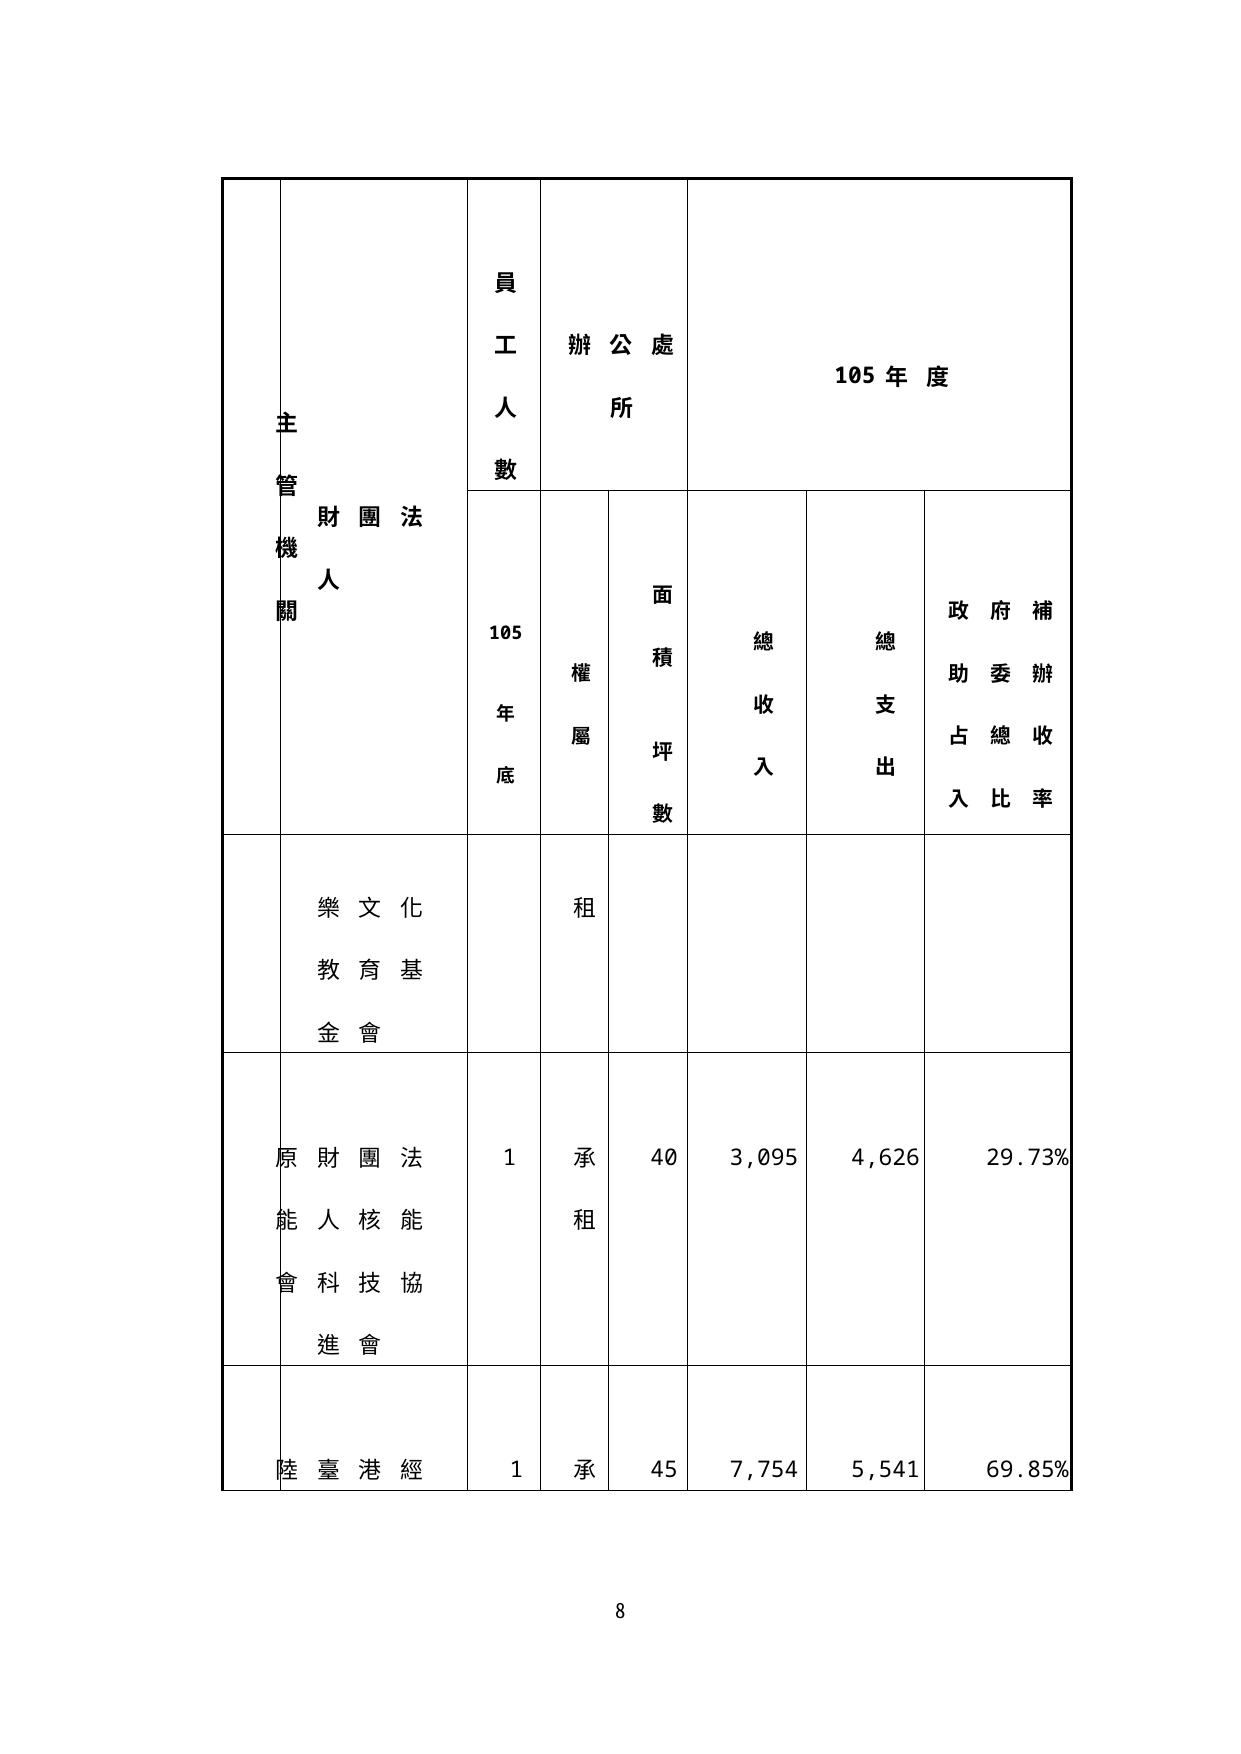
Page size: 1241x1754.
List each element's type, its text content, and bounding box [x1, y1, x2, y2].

table_cell [925, 835, 1070, 1052]
table_cell 總支出 [807, 491, 924, 833]
table_cell 69.85% [925, 1366, 1070, 1490]
table_cell 29.73% [925, 1053, 1070, 1365]
table_cell 1 [468, 1053, 540, 1365]
table_cell 面積 坪數 [609, 491, 687, 833]
table_cell 財團法人核能科技協進會 [281, 1053, 467, 1365]
table_cell 政府補助委辦占總收入比率 [925, 491, 1070, 833]
table_cell [609, 835, 687, 1052]
table_header 財團法人 [281, 180, 467, 833]
table_cell 租 [541, 835, 608, 1052]
table_cell 1 [468, 1366, 540, 1490]
table_cell 45 [609, 1366, 687, 1490]
table_cell [807, 835, 924, 1052]
table_cell 3,095 [688, 1053, 806, 1365]
table_cell 權屬 [541, 491, 608, 833]
table_cell 總收入 [688, 491, 806, 833]
table_cell 陸委會 [224, 1366, 280, 1490]
table_cell 臺港經濟文化合作策進會 [281, 1366, 467, 1490]
table_header 員工人數 [468, 180, 540, 490]
table_cell 文化 部 [224, 835, 280, 1052]
table_cell 樂文化教育基金會 [281, 835, 467, 1052]
table_header 辦公處所 [541, 180, 687, 490]
table_cell 承 [541, 1366, 608, 1490]
table_cell 40 [609, 1053, 687, 1365]
table_header 主管機關 [224, 180, 280, 833]
table_cell 原能 會 [224, 1053, 280, 1365]
table_cell [688, 835, 806, 1052]
table_cell 承租 [541, 1053, 608, 1365]
table_cell 7,754 [688, 1366, 806, 1490]
table_cell 4,626 [807, 1053, 924, 1365]
table_header 105年度 [688, 180, 1070, 490]
table_cell 105 年底 [468, 491, 540, 833]
table_cell [468, 835, 540, 1052]
table_cell 5,541 [807, 1366, 924, 1490]
